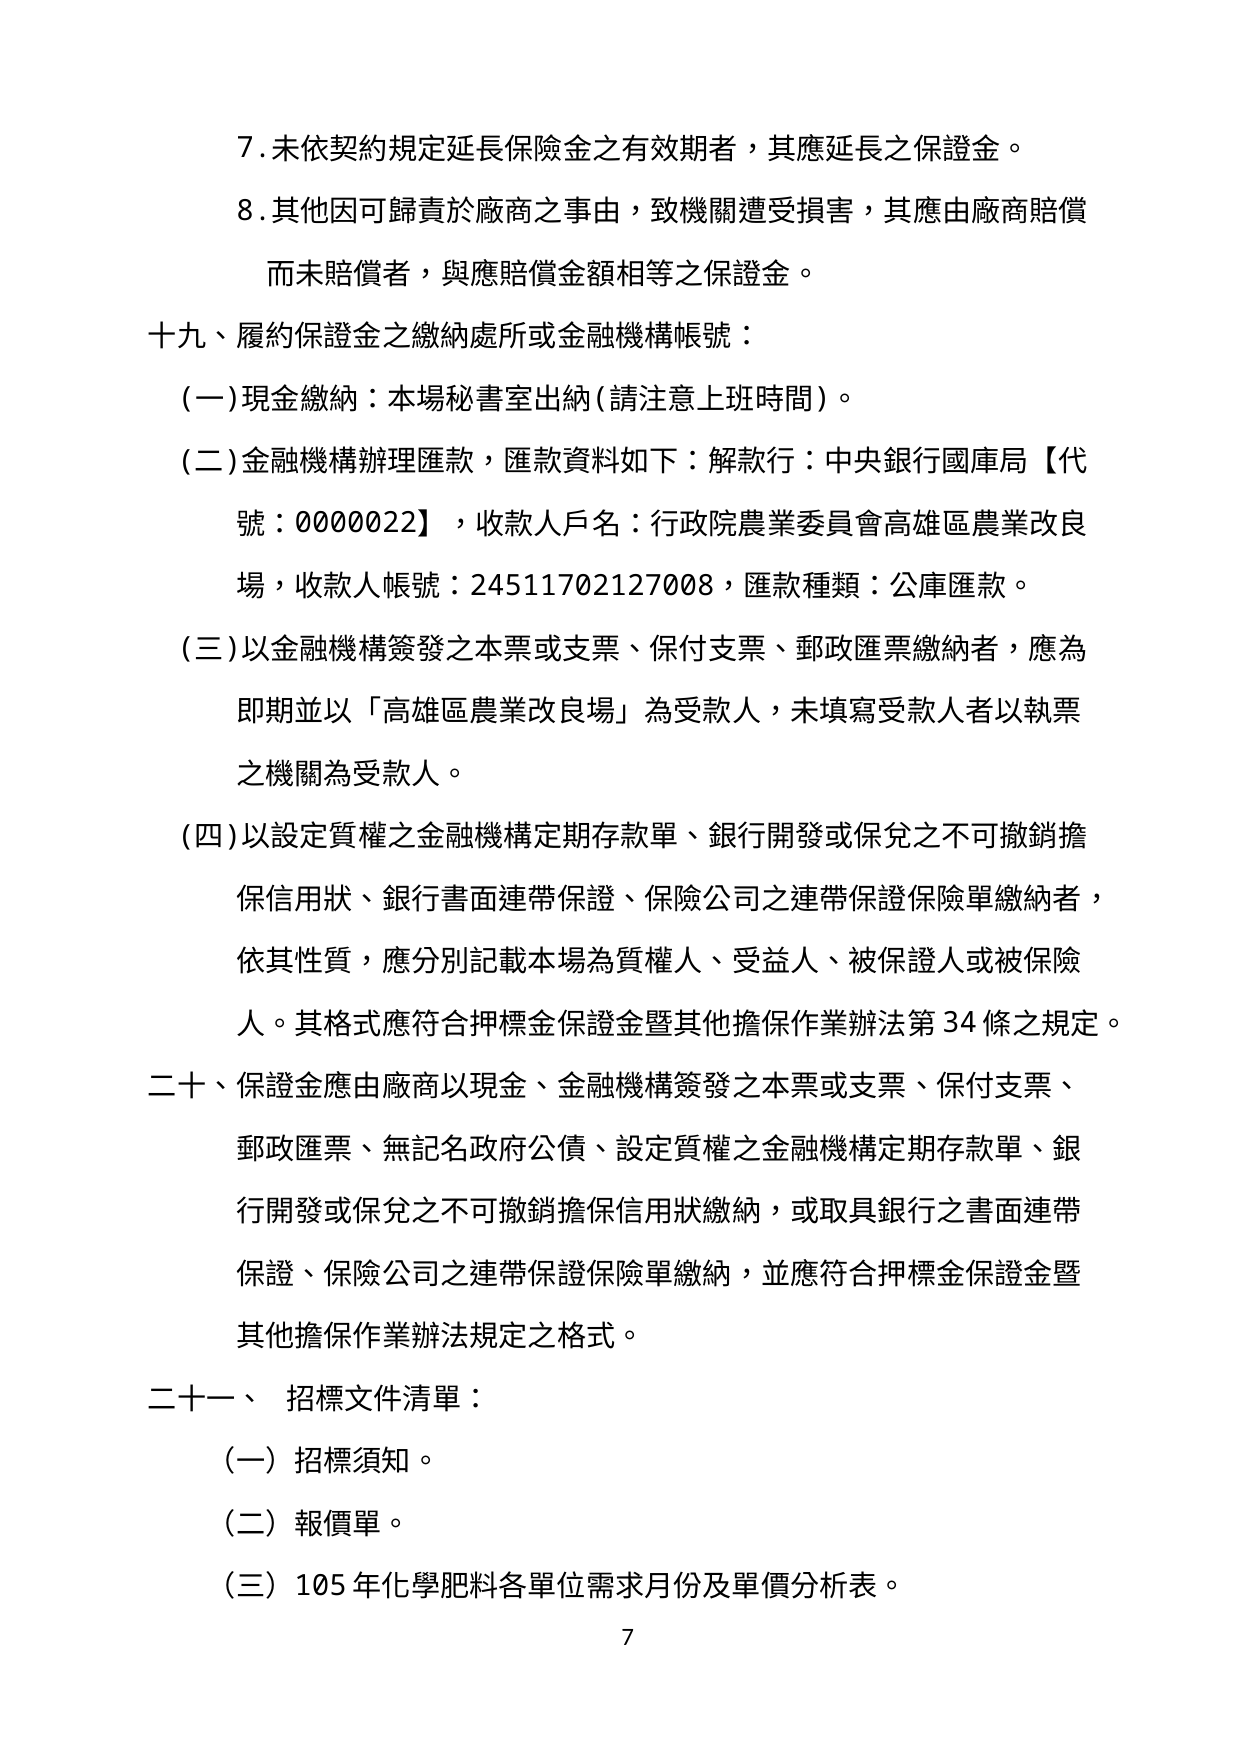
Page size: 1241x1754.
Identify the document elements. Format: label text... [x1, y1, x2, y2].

text 二十一、 招標文件清單： [148, 1355, 1107, 1417]
text (二)金融機構辦理匯款，匯款資料如下：解款行：中央銀行國庫局【代號：0000022】，收款人戶名：行政院農業委員會高雄區農業改良場，收款人帳號：24511702127008，匯款種類：公庫匯款。 [177, 417, 1107, 605]
text 二十、 保證金應由廠商以現金、金融機構簽發之本票或支票、保付支票、郵政匯票、無記名政府公債、設定質權之金融機構定期存款單、銀行開發或保兌之不可撤銷擔保信用狀繳納，或取具銀行之書面連帶保證、保險公司之連帶保證保險單繳納，並應符合押標金保證金暨其他擔保作業辦法規定之格式。 [148, 1042, 1107, 1355]
text (三)以金融機構簽發之本票或支票、保付支票、郵政匯票繳納者，應為即期並以「高雄區農業改良場」為受款人，未填寫受款人者以執票之機關為受款人。 [177, 605, 1107, 792]
text （一）招標須知。 [207, 1417, 1107, 1480]
text 8.其他因可歸責於廠商之事由，致機關遭受損害，其應由廠商賠償而未賠償者，與應賠償金額相等之保證金。 [236, 167, 1107, 292]
text (一)現金繳納：本場秘書室出納(請注意上班時間)。 [177, 355, 1107, 417]
text 7.未依契約規定延長保險金之有效期者，其應延長之保證金。 [236, 105, 1107, 167]
text (四)以設定質權之金融機構定期存款單、銀行開發或保兌之不可撤銷擔保信用狀、銀行書面連帶保證、保險公司之連帶保證保險單繳納者，依其性質，應分別記載本場為質權人、受益人、被保證人或被保險人。其格式應符合押標金保證金暨其他擔保作業辦法第34條之規定。 [177, 792, 1107, 1042]
text （三）105年化學肥料各單位需求月份及單價分析表。 [207, 1542, 1107, 1605]
text （二）報價單。 [207, 1480, 1107, 1542]
text 十九、 履約保證金之繳納處所或金融機構帳號： [148, 292, 1107, 355]
